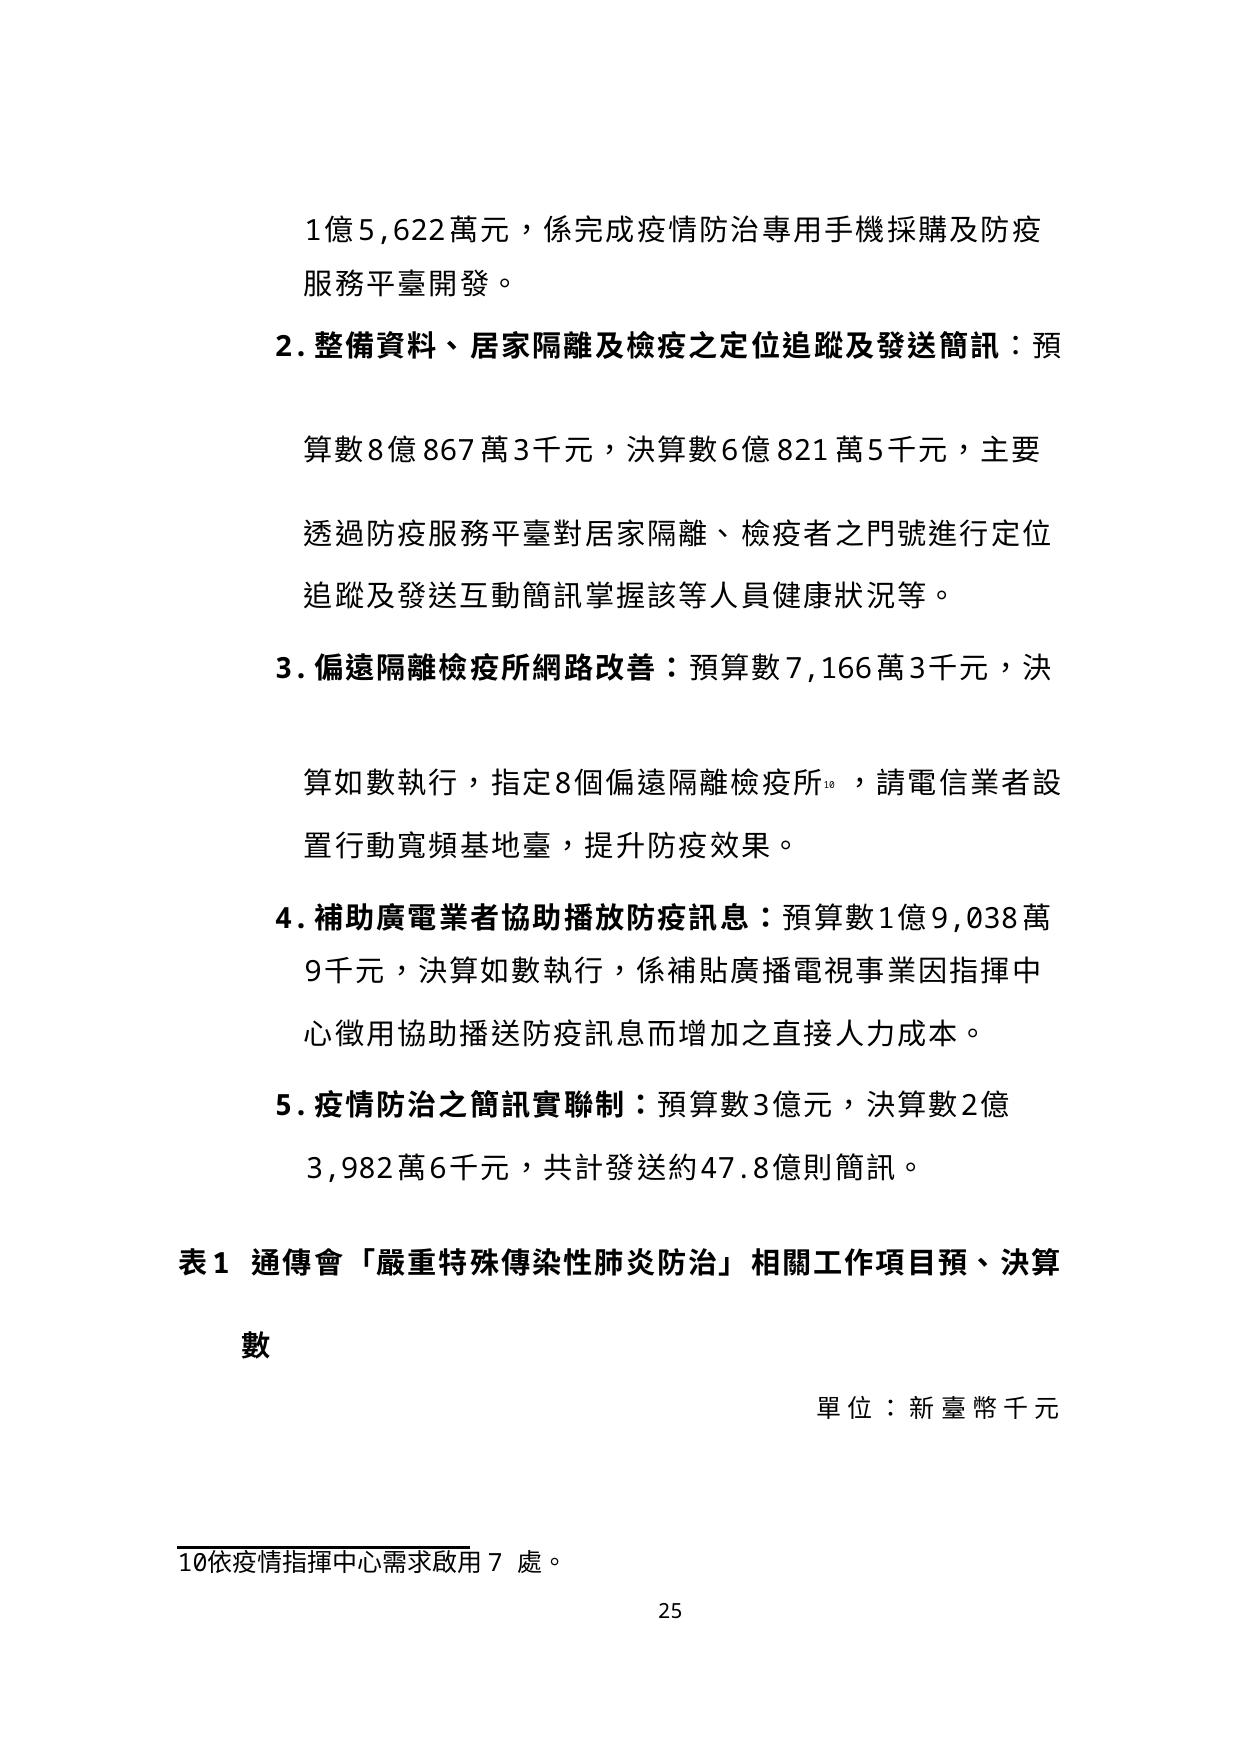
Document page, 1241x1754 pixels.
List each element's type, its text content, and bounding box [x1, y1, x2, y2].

text 4.補助廣電業者協助播放防疫訊息：預算數1億9,038萬9千元，決算如數執行，係補貼廣播電視事業因指揮中心徵用協助播送防疫訊息而增加之直接人力成本。 [266, 865, 1063, 1052]
text 依疫情指揮中心需求啟用7 處。 [177, 1548, 1063, 1577]
text 單位：新臺幣千元 [177, 1365, 1063, 1427]
text 2.整備資料、居家隔離及檢疫之定位追蹤及發送簡訊：預算數8億867萬3千元，決算數6億821萬5千元，主要透過防疫服務平臺對居家隔離、檢疫者之門號進行定位追蹤及發送互動簡訊掌握該等人員健康狀況等。 [266, 302, 1063, 615]
text 3.偏遠隔離檢疫所網路改善：預算數7,166萬3千元，決算如數執行，指定8個偏遠隔離檢疫所，請電信業者設置行動寬頻基地臺，提升防疫效果。 [266, 615, 1063, 865]
text 1億5,622萬元，係完成疫情防治專用手機採購及防疫服務平臺開發。 [266, 177, 1063, 302]
text 表1 通傳會「嚴重特殊傳染性肺炎防治」相關工作項目預、決算數 [177, 1177, 1063, 1365]
text 5.疫情防治之簡訊實聯制：預算數3億元，決算數2億3,982萬6千元，共計發送約47.8億則簡訊。 [266, 1052, 1063, 1177]
